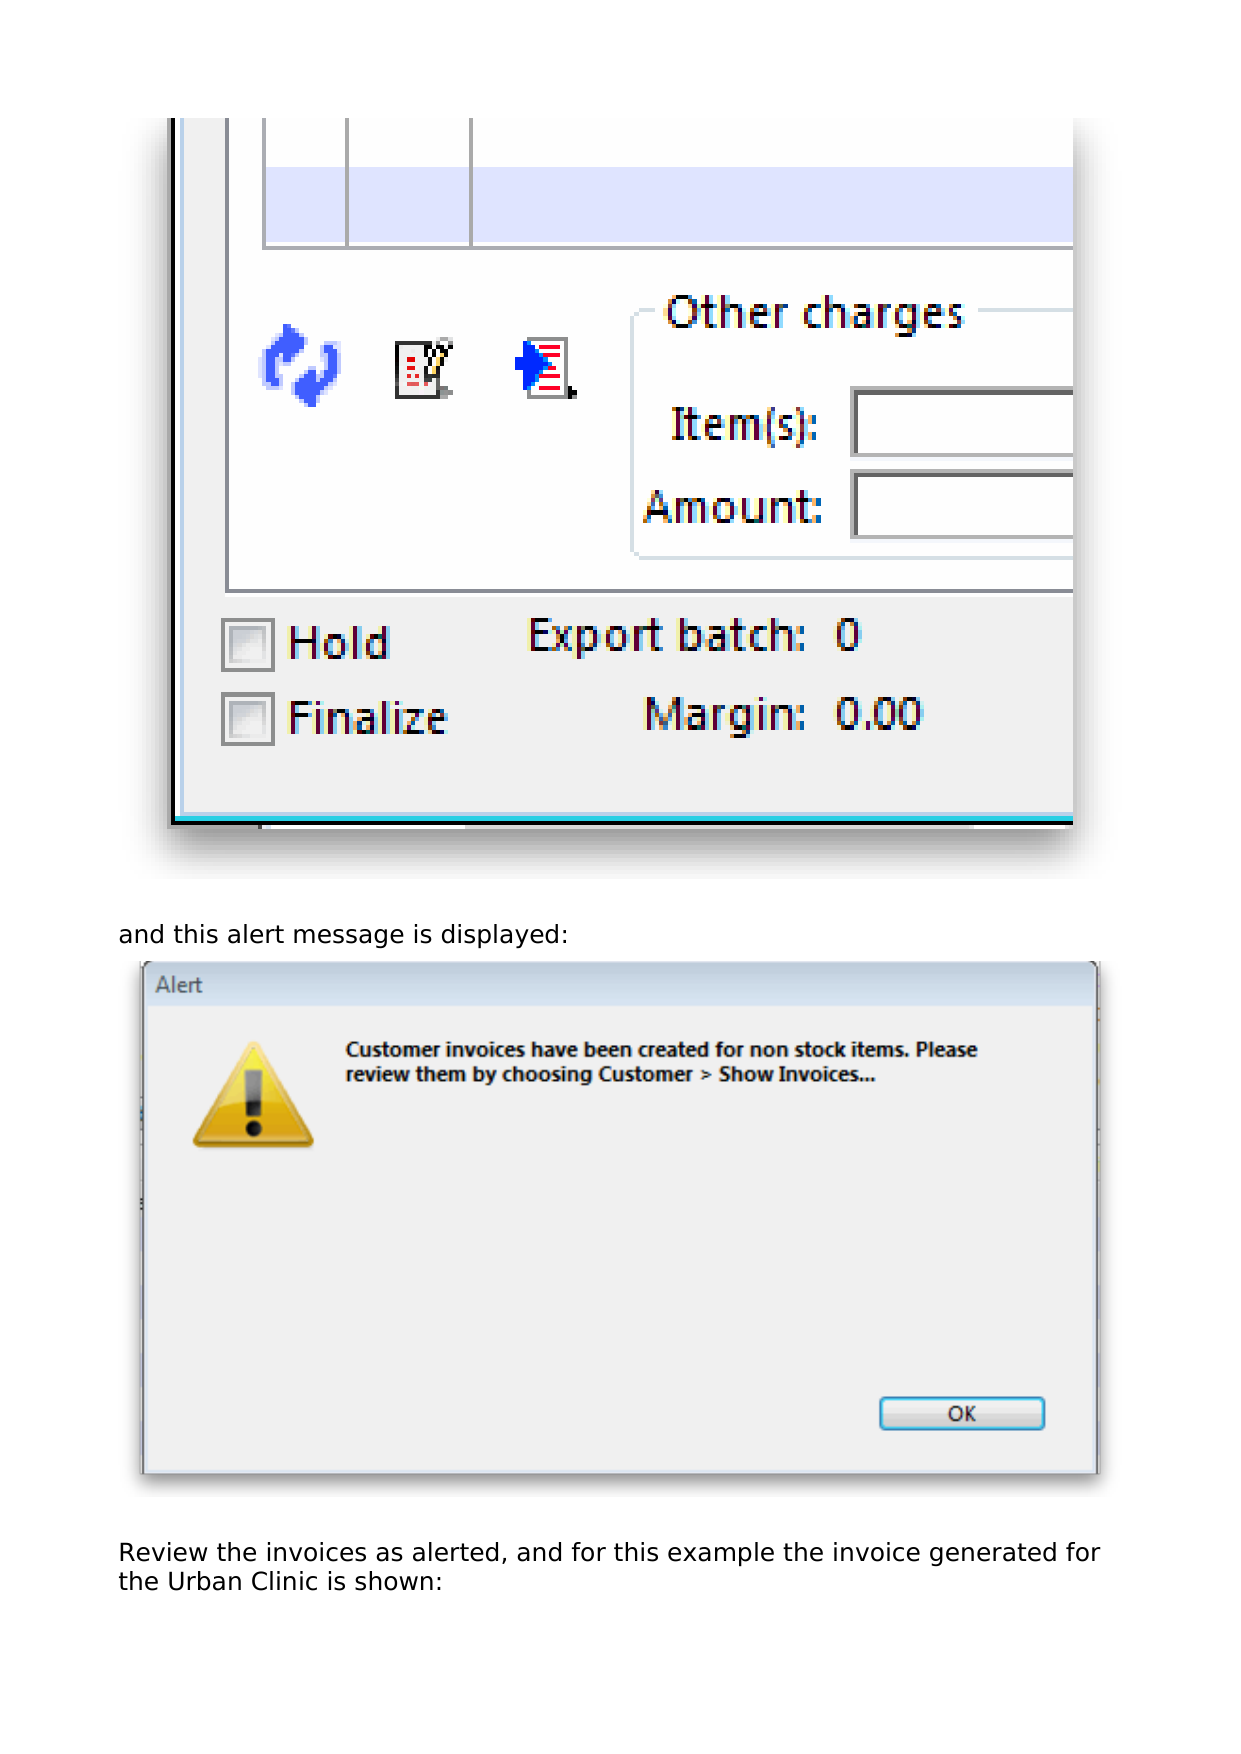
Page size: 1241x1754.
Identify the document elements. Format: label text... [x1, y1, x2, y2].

text and this alert message is displayed: [118, 920, 1122, 949]
picture [118, 118, 1123, 879]
picture [118, 961, 1123, 1497]
text Review the invoices as alerted, and for this example the invoice generated for the Urban Clinic is shown: [118, 1538, 1122, 1597]
